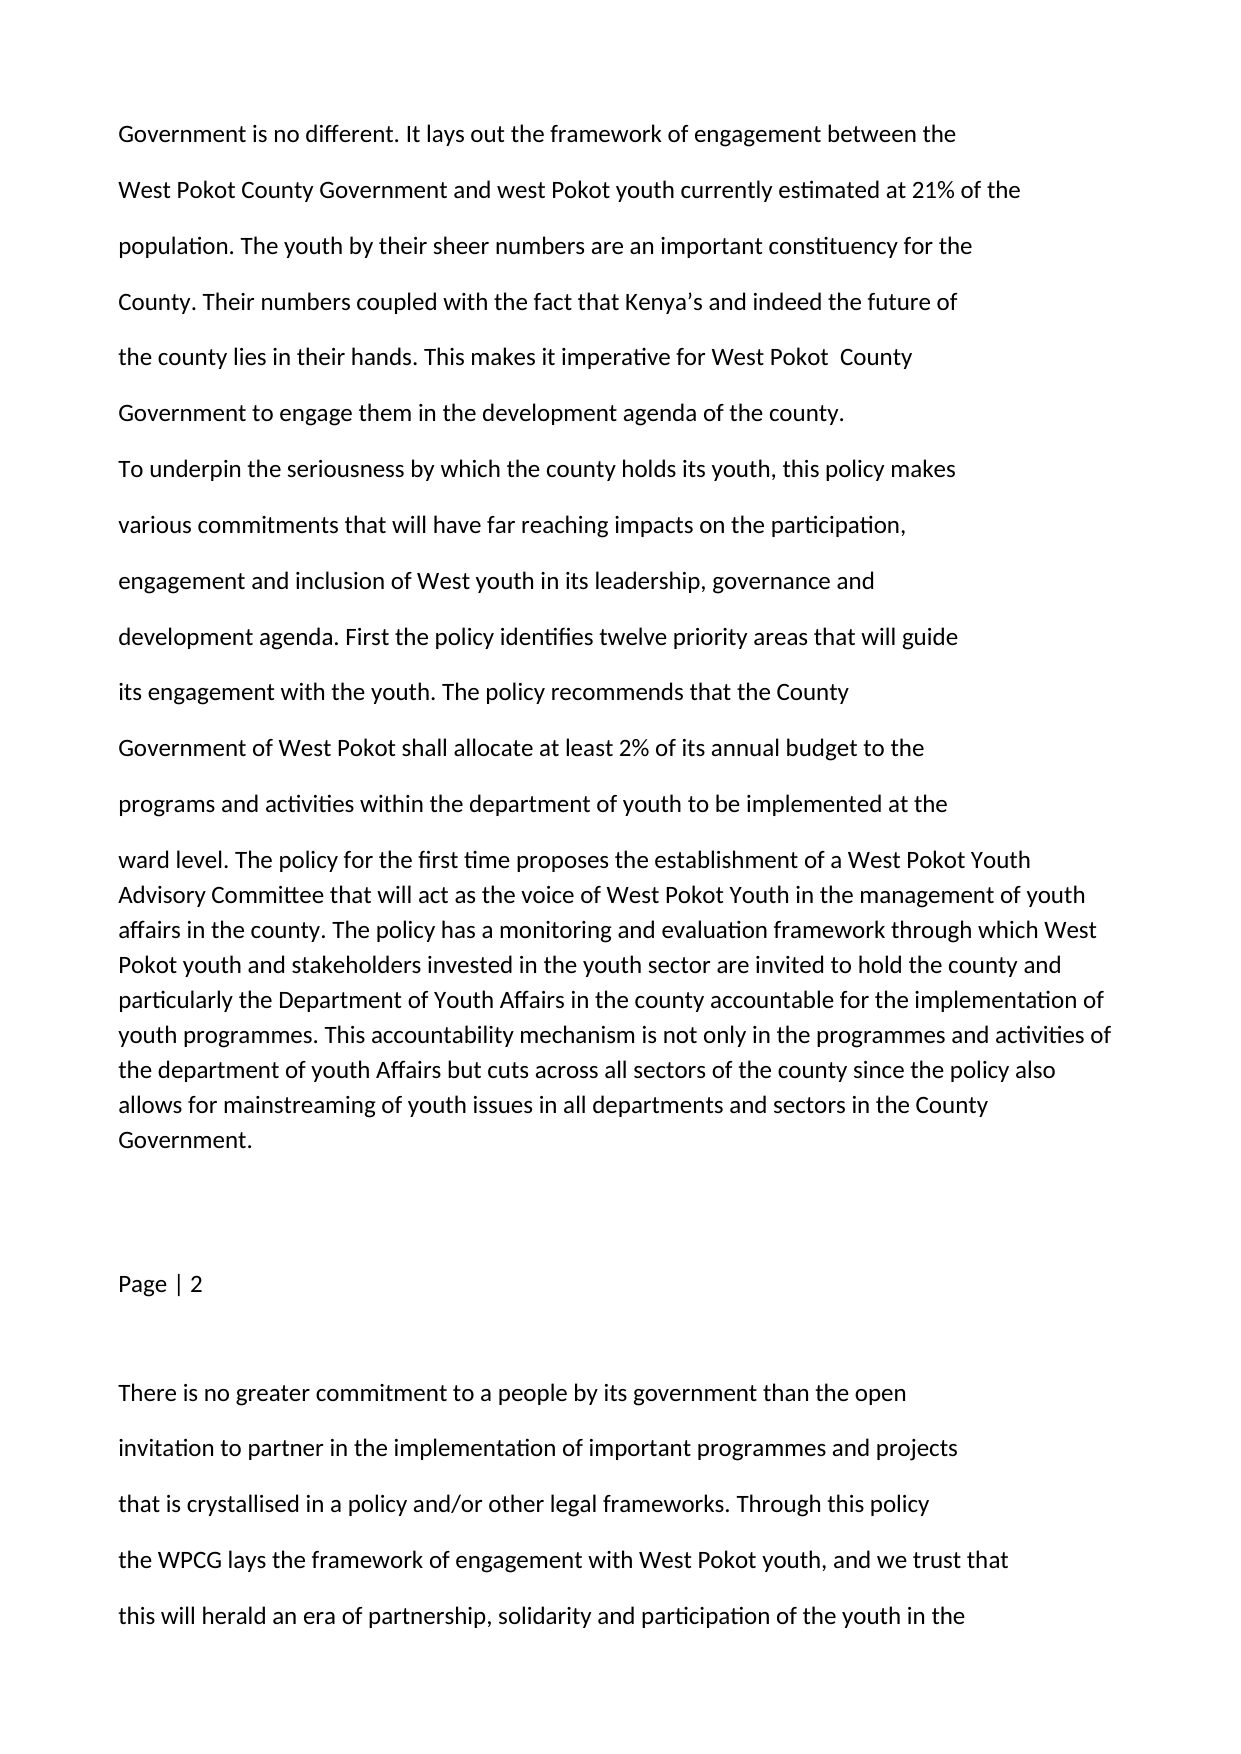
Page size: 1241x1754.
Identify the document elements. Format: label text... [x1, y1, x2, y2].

text population. The youth by their sheer numbers are an important constituency for the [118, 230, 1122, 260]
text West Pokot County Government and west Pokot youth currently estimated at 21% of the [118, 174, 1122, 204]
text programs and activities within the department of youth to be implemented at the [118, 788, 1122, 819]
text engagement and inclusion of West youth in its leadership, governance and [118, 565, 1122, 595]
text To underpin the seriousness by which the county holds its youth, this policy makes [118, 453, 1122, 484]
text County. Their numbers coupled with the fact that Kenya’s and indeed the future of [118, 286, 1122, 316]
text Government to engage them in the development agenda of the county. [118, 397, 1122, 428]
text the county lies in their hands. This makes it imperative for West Pokot County [118, 341, 1122, 372]
text development agenda. First the policy identifies twelve priority areas that will guide [118, 621, 1122, 651]
text invitation to partner in the implementation of important programmes and projects [118, 1432, 1122, 1463]
text Page | 2 [118, 1233, 1122, 1298]
text its engagement with the youth. The policy recommends that the County [118, 676, 1122, 707]
text There is no greater commitment to a people by its government than the open [118, 1377, 1122, 1407]
text various commitments that will have far reaching impacts on the participation, [118, 509, 1122, 539]
text that is crystallised in a policy and/or other legal frameworks. Through this policy [118, 1488, 1122, 1519]
text ward level. The policy for the first time proposes the establishment of a West Pokot Youth Advisory Committee that will act as the voice of West Pokot Youth in the management of youth affairs in the county. The policy has a monitoring and evaluation framework through which West Pokot youth and stakeholders invested in the youth sector are invited to hold the county and particularly the Department of Youth Affairs in the county accountable for the implementation of youth programmes. This accountability mechanism is not only in the programmes and activities of the department of youth Affairs but cuts across all sectors of the county since the policy also allows for mainstreaming of youth issues in all departments and sectors in the County Government. [118, 844, 1122, 1154]
text Government of West Pokot shall allocate at least 2% of its annual budget to the [118, 732, 1122, 763]
text Government is no different. It lays out the framework of engagement between the [118, 118, 1122, 149]
text the WPCG lays the framework of engagement with West Pokot youth, and we trust that [118, 1544, 1122, 1575]
text this will herald an era of partnership, solidarity and participation of the youth in the [118, 1600, 1122, 1631]
